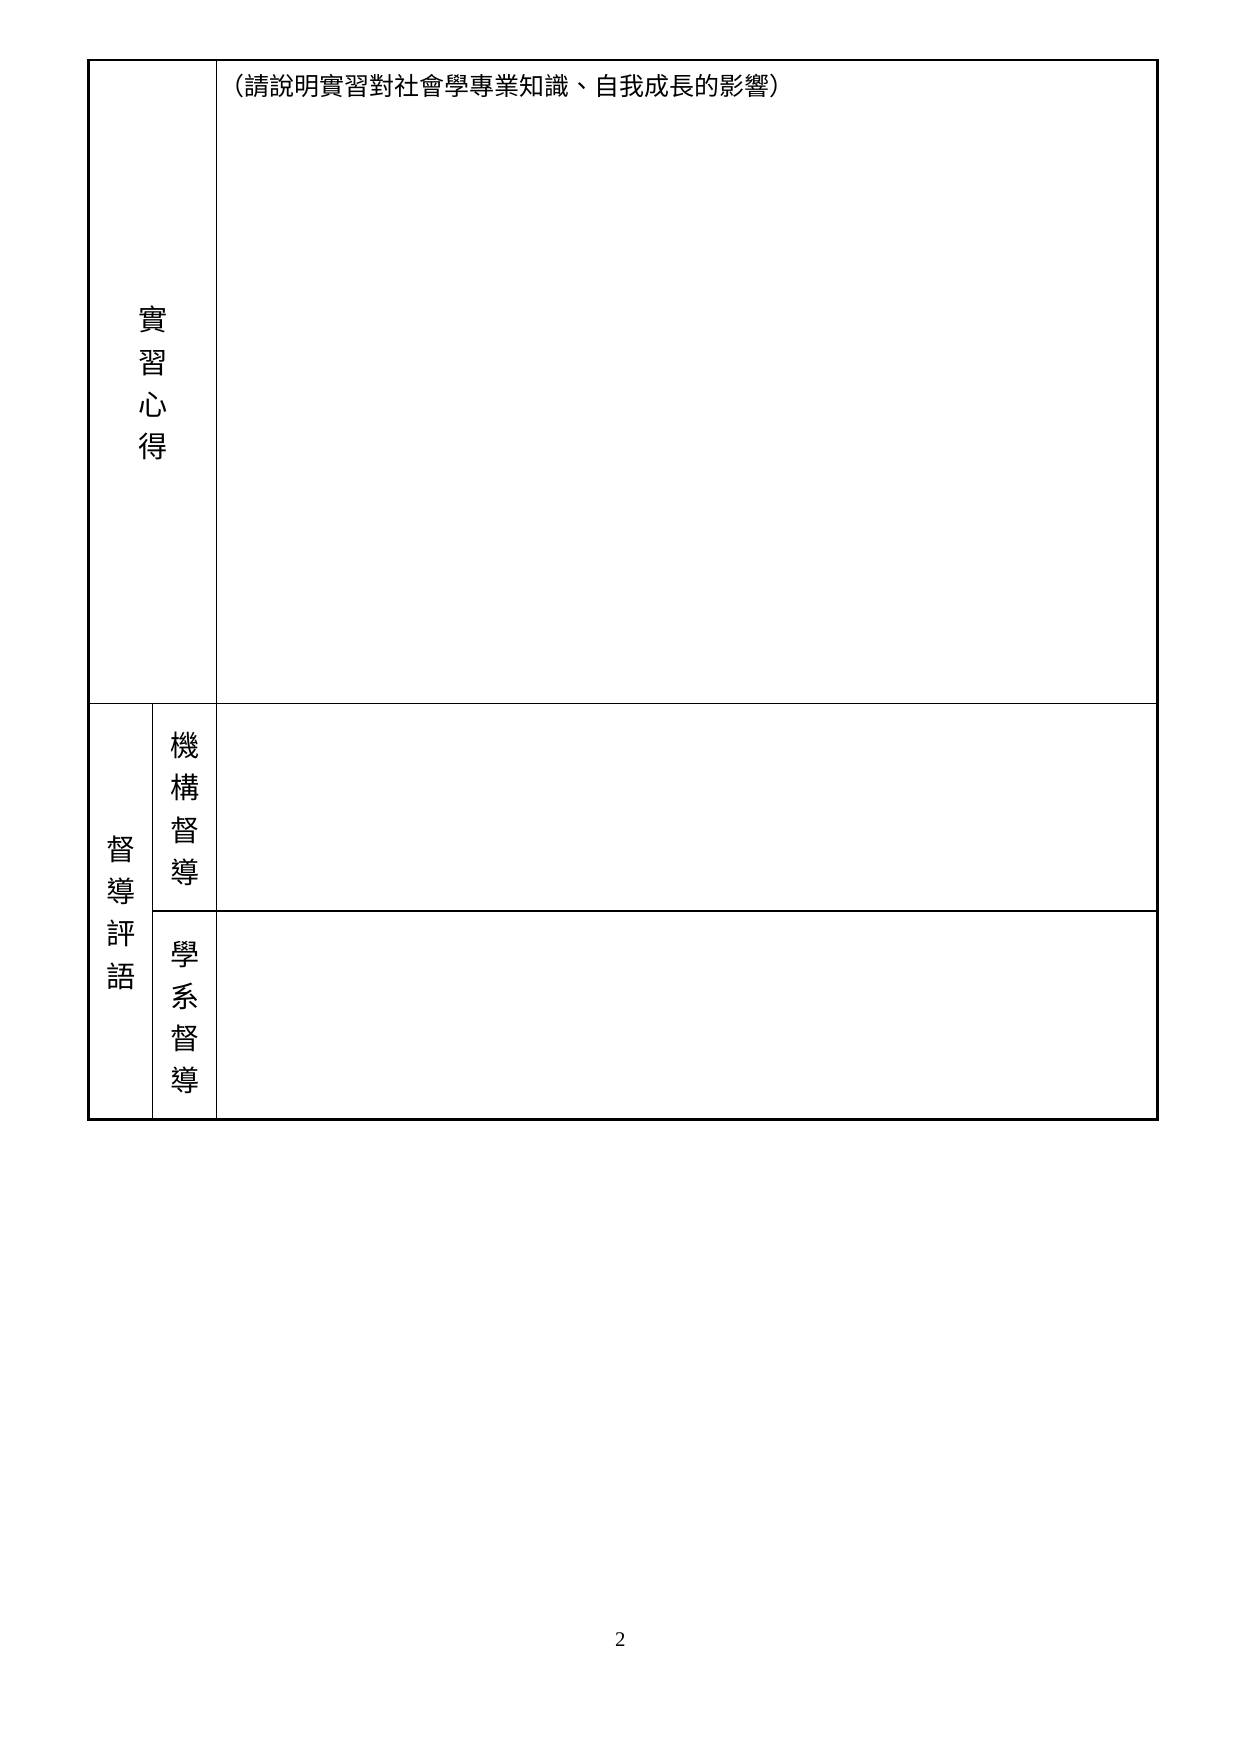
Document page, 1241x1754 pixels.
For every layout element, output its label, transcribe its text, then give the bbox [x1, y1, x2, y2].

table_cell （請說明實習對社會學專業知識、自我成長的影響） [217, 61, 1156, 702]
table_cell 學系督導 [153, 912, 216, 1118]
table_cell [217, 912, 1156, 1118]
table_cell 督導評語 [90, 704, 152, 1118]
table_cell 實 習 心 得 [90, 61, 216, 702]
table_cell [217, 704, 1156, 910]
table_cell 機構督導 [153, 704, 216, 910]
